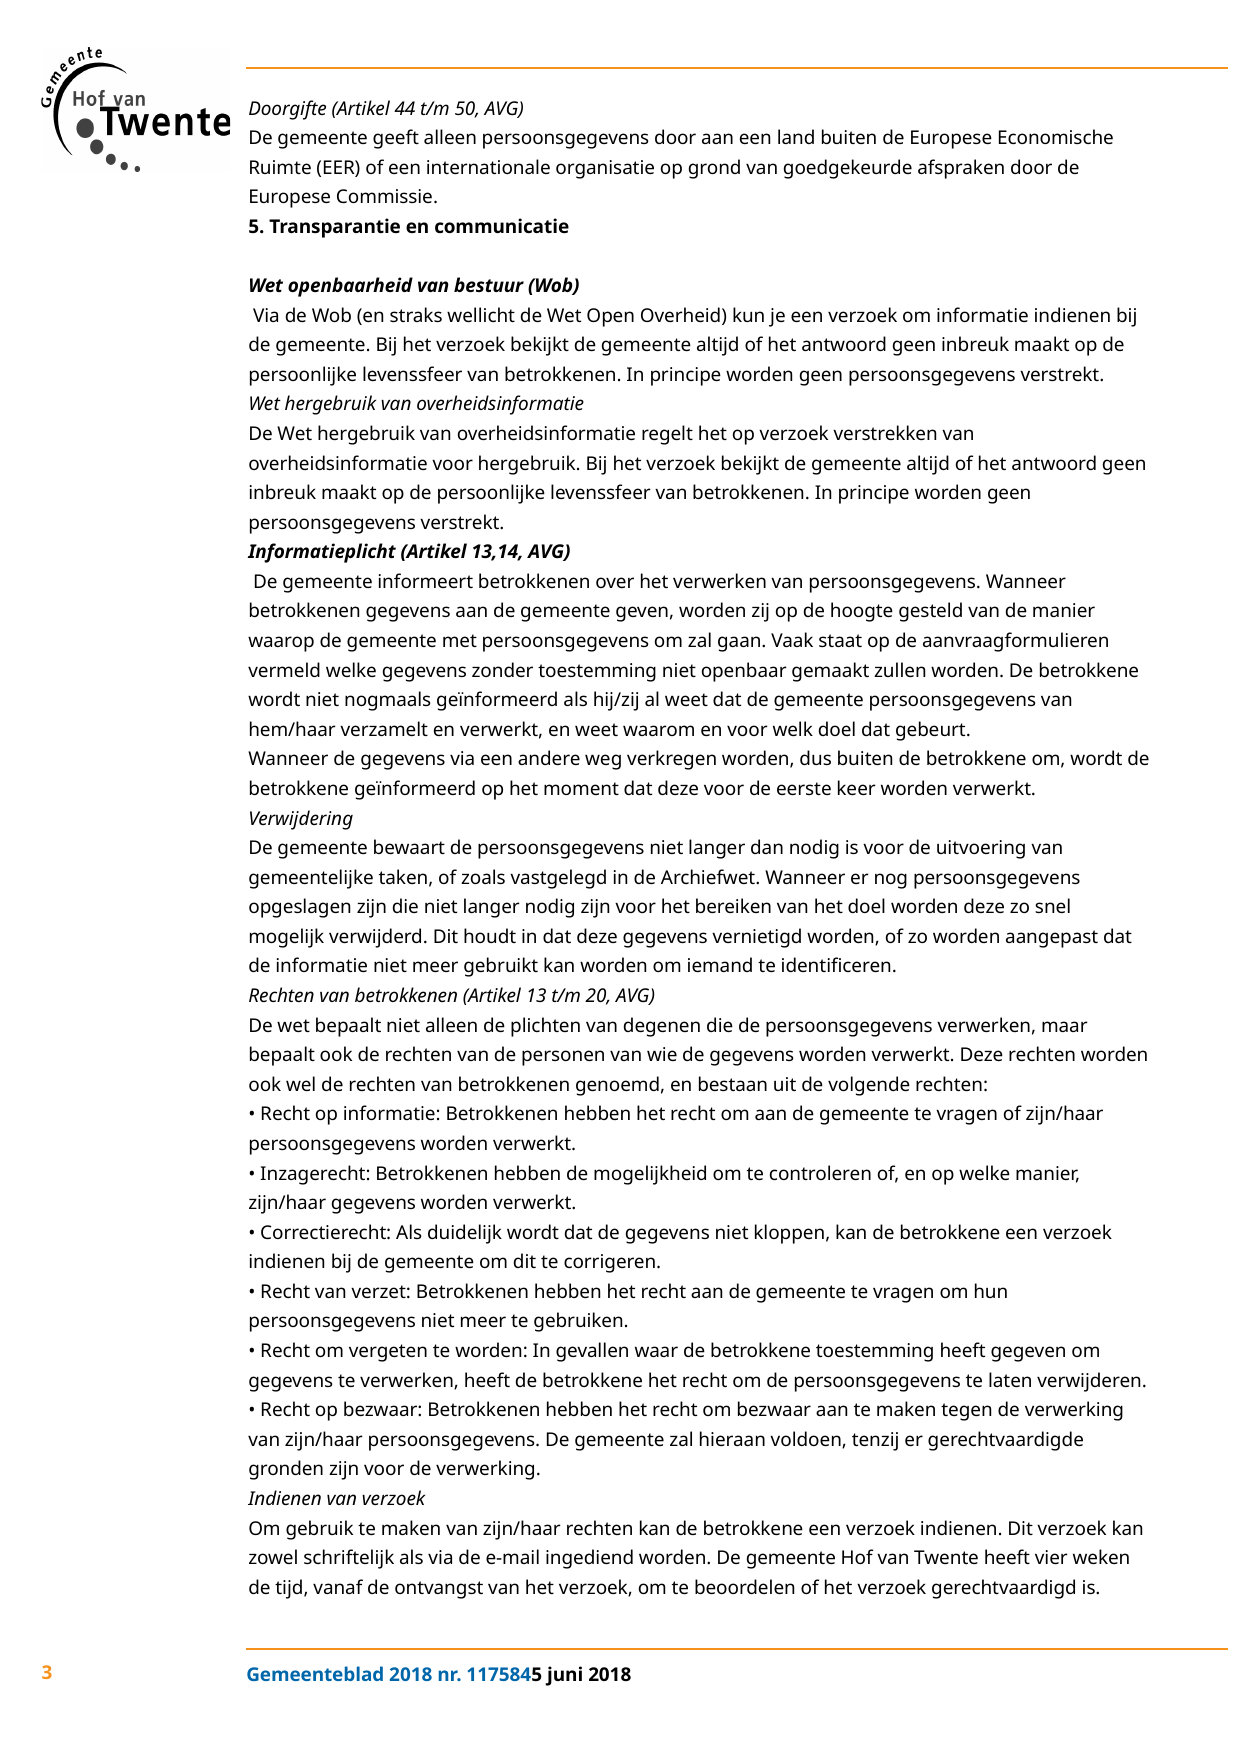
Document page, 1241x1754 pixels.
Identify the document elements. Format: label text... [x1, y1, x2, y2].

text • Recht om vergeten te worden: In gevallen waar de betrokkene toestemming heeft gegeven om gegevens te verwerken, heeft de betrokkene het recht om de persoonsgegevens te laten verwijderen. [248, 1337, 1152, 1393]
text • Inzagerecht: Betrokkenen hebben de mogelijkheid om te controleren of, en op welke manier, zijn/haar gegevens worden verwerkt. [248, 1160, 1152, 1215]
text Wet openbaarheid van bestuur (Wob) [248, 272, 1152, 298]
text Om gebruik te maken van zijn/haar rechten kan de betrokkene een verzoek indienen. Dit verzoek kan zowel schriftelijk als via de e-mail ingediend worden. De gemeente Hof van Twente heeft vier weken de tijd, vanaf de ontvangst van het verzoek, om te beoordelen of het verzoek gerechtvaardigd is. [248, 1515, 1152, 1600]
text De gemeente bewaart de persoonsgegevens niet langer dan nodig is voor de uitvoering van gemeentelijke taken, of zoals vastgelegd in de Archiefwet. Wanneer er nog persoonsgegevens opgeslagen zijn die niet langer nodig zijn voor het bereiken van het doel worden deze zo snel mogelijk verwijderd. Dit houdt in dat deze gegevens vernietigd worden, of zo worden aangepast dat de informatie niet meer gebruikt kan worden om iemand te identificeren. [248, 834, 1152, 978]
text Wet hergebruik van overheidsinformatie [248, 391, 1152, 416]
text Doorgifte (Artikel 44 t/m 50, AVG) [248, 95, 1152, 121]
text Verwijdering [248, 805, 1152, 831]
text De Wet hergebruik van overheidsinformatie regelt het op verzoek verstrekken van overheidsinformatie voor hergebruik. Bij het verzoek bekijkt de gemeente altijd of het antwoord geen inbreuk maakt op de persoonlijke levenssfeer van betrokkenen. In principe worden geen persoonsgegevens verstrekt. [248, 420, 1152, 535]
text • Recht op bezwaar: Betrokkenen hebben het recht om bezwaar aan te maken tegen de verwerking van zijn/haar persoonsgegevens. De gemeente zal hieraan voldoen, tenzij er gerechtvaardigde gronden zijn voor de verwerking. [248, 1396, 1152, 1481]
text 5. Transparantie en communicatie [248, 213, 1152, 239]
picture [41, 47, 231, 172]
text • Correctierecht: Als duidelijk wordt dat de gegevens niet kloppen, kan de betrokkene een verzoek indienen bij de gemeente om dit te corrigeren. [248, 1219, 1152, 1274]
text De wet bepaalt niet alleen de plichten van degenen die de persoonsgegevens verwerken, maar bepaalt ook de rechten van de personen van wie de gegevens worden verwerkt. Deze rechten worden ook wel de rechten van betrokkenen genoemd, en bestaan uit de volgende rechten: [248, 1012, 1152, 1097]
text De gemeente informeert betrokkenen over het verwerken van persoonsgegevens. Wanneer betrokkenen gegevens aan de gemeente geven, worden zij op de hoogte gesteld van de manier waarop de gemeente met persoonsgegevens om zal gaan. Vaak staat op de aanvraagformulieren vermeld welke gegevens zonder toestemming niet openbaar gemaakt zullen worden. De betrokkene wordt niet nogmaals geïnformeerd als hij/zij al weet dat de gemeente persoonsgegevens van hem/haar verzamelt en verwerkt, en weet waarom en voor welk doel dat gebeurt. [248, 568, 1152, 742]
text • Recht op informatie: Betrokkenen hebben het recht om aan de gemeente te vragen of zijn/haar persoonsgegevens worden verwerkt. [248, 1101, 1152, 1156]
text Rechten van betrokkenen (Artikel 13 t/m 20, AVG) [248, 982, 1152, 1008]
text Indienen van verzoek [248, 1485, 1152, 1511]
text Wanneer de gegevens via een andere weg verkregen worden, dus buiten de betrokkene om, wordt de betrokkene geïnformeerd op het moment dat deze voor de eerste keer worden verwerkt. [248, 746, 1152, 801]
text Informatieplicht (Artikel 13,14, AVG) [248, 538, 1152, 564]
text Via de Wob (en straks wellicht de Wet Open Overheid) kun je een verzoek om informatie indienen bij de gemeente. Bij het verzoek bekijkt de gemeente altijd of het antwoord geen inbreuk maakt op de persoonlijke levenssfeer van betrokkenen. In principe worden geen persoonsgegevens verstrekt. [248, 302, 1152, 387]
text • Recht van verzet: Betrokkenen hebben het recht aan de gemeente te vragen om hun persoonsgegevens niet meer te gebruiken. [248, 1278, 1152, 1333]
text De gemeente geeft alleen persoonsgegevens door aan een land buiten de Europese Economische Ruimte (EER) of een internationale organisatie op grond van goedgekeurde afspraken door de Europese Commissie. [248, 124, 1152, 209]
